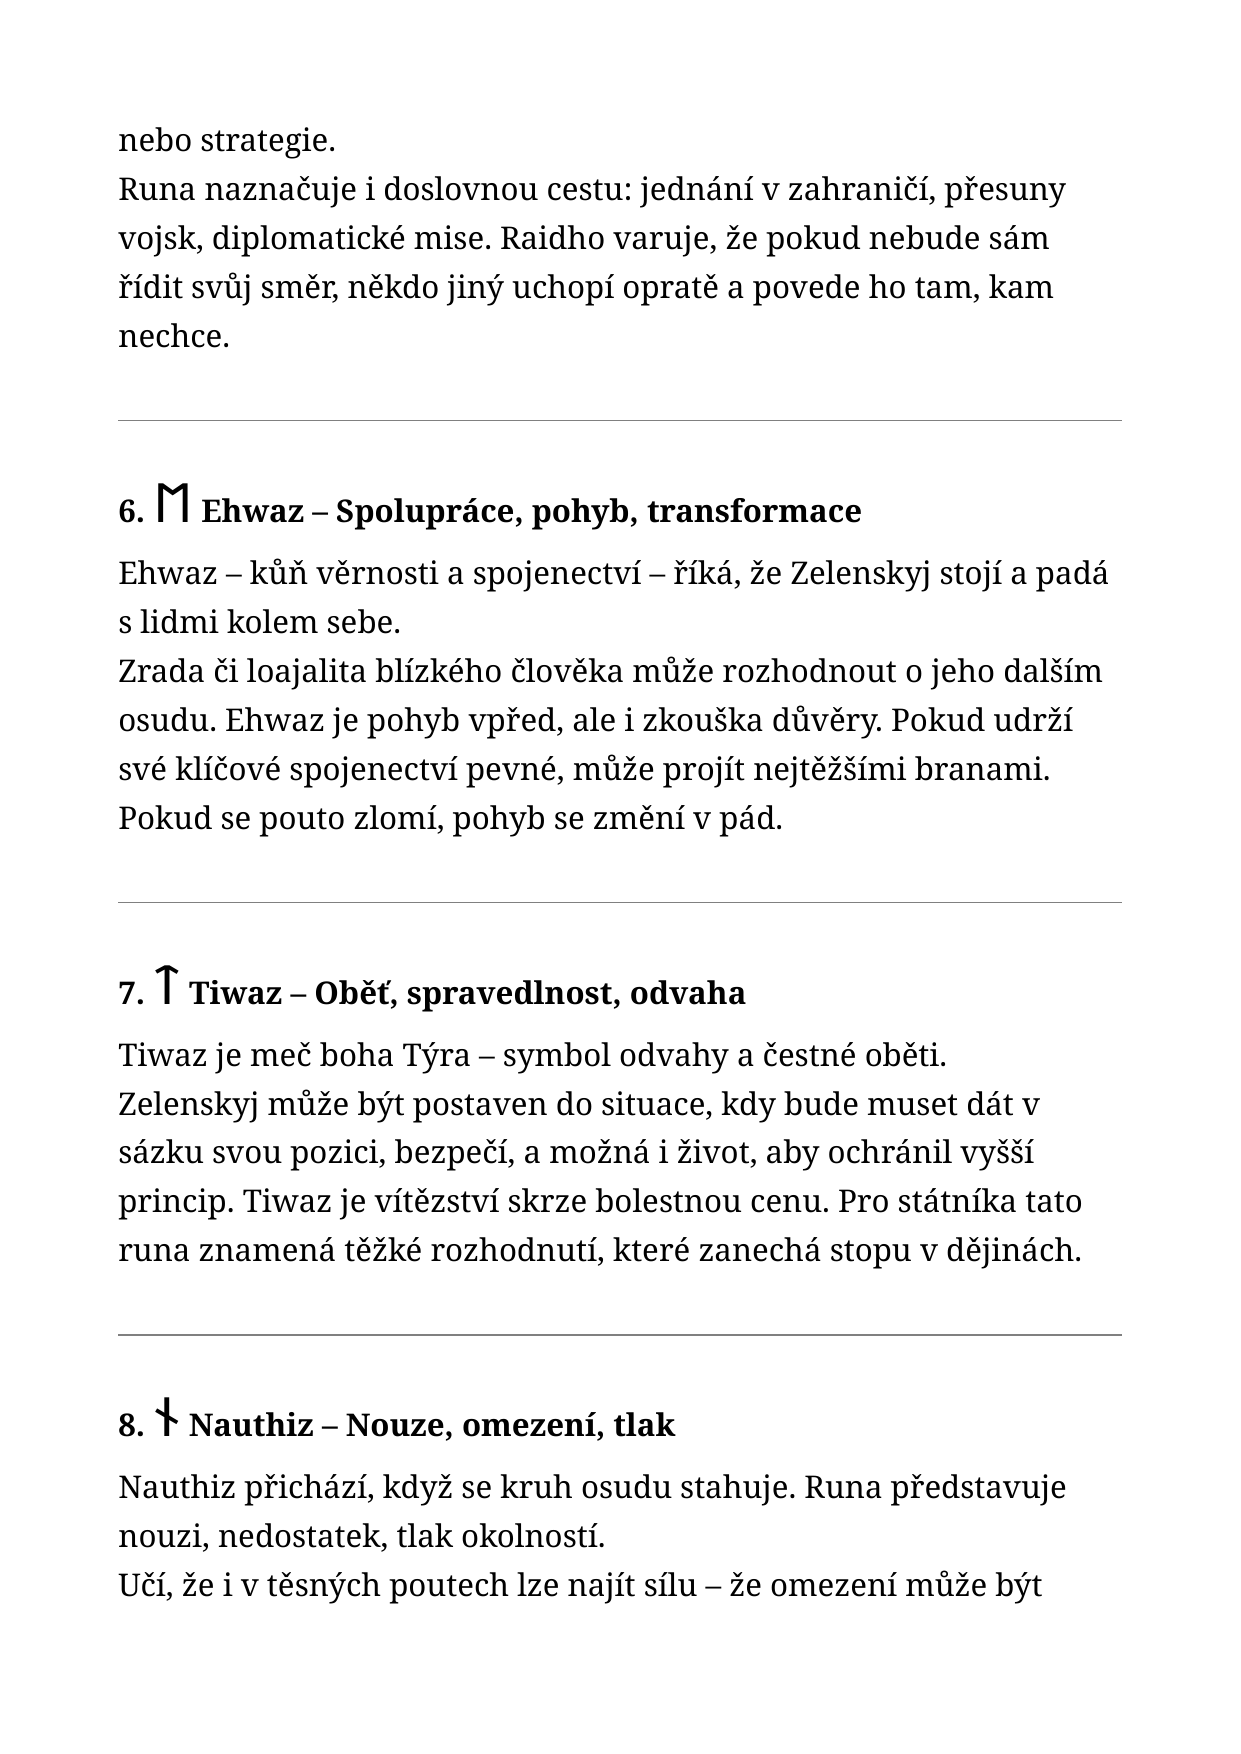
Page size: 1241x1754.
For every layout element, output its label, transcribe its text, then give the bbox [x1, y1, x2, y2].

text Nauthiz přichází, když se kruh osudu stahuje. Runa představuje nouzi, nedostatek, tlak okolností. Učí, že i v těsných poutech lze najít sílu – že omezení může být [118, 1465, 1122, 1606]
text Tiwaz je meč boha Týra – symbol odvahy a čestné oběti. Zelenskyj může být postaven do situace, kdy bude muset dát v sázku svou pozici, bezpečí, a možná i život, aby ochránil vyšší princip. Tiwaz je vítězství skrze bolestnou cenu. Pro státníka tato runa znamená těžké rozhodnutí, které zanechá stopu v dějinách. [118, 1032, 1122, 1271]
subtitle 6. ᛖ Ehwaz – Spolupráce, pohyb, transformace [118, 464, 1122, 538]
text nebo strategie. Runa naznačuje i doslovnou cestu: jednání v zahraničí, přesuny vojsk, diplomatické mise. Raidho varuje, že pokud nebude sám řídit svůj směr, někdo jiný uchopí opratě a povede ho tam, kam nechce. [118, 118, 1122, 357]
subtitle 7. ᛏ Tiwaz – Oběť, spravedlnost, odvaha [118, 946, 1122, 1020]
text Ehwaz – kůň věrnosti a spojenectví – říká, že Zelenskyj stojí a padá s lidmi kolem sebe. Zrada či loajalita blízkého člověka může rozhodnout o jeho dalším osudu. Ehwaz je pohyb vpřed, ale i zkouška důvěry. Pokud udrží své klíčové spojenectví pevné, může projít nejtěžšími branami. Pokud se pouto zlomí, pohyb se změní v pád. [118, 551, 1122, 838]
subtitle 8. ᚾ Nauthiz – Nouze, omezení, tlak [118, 1379, 1122, 1453]
